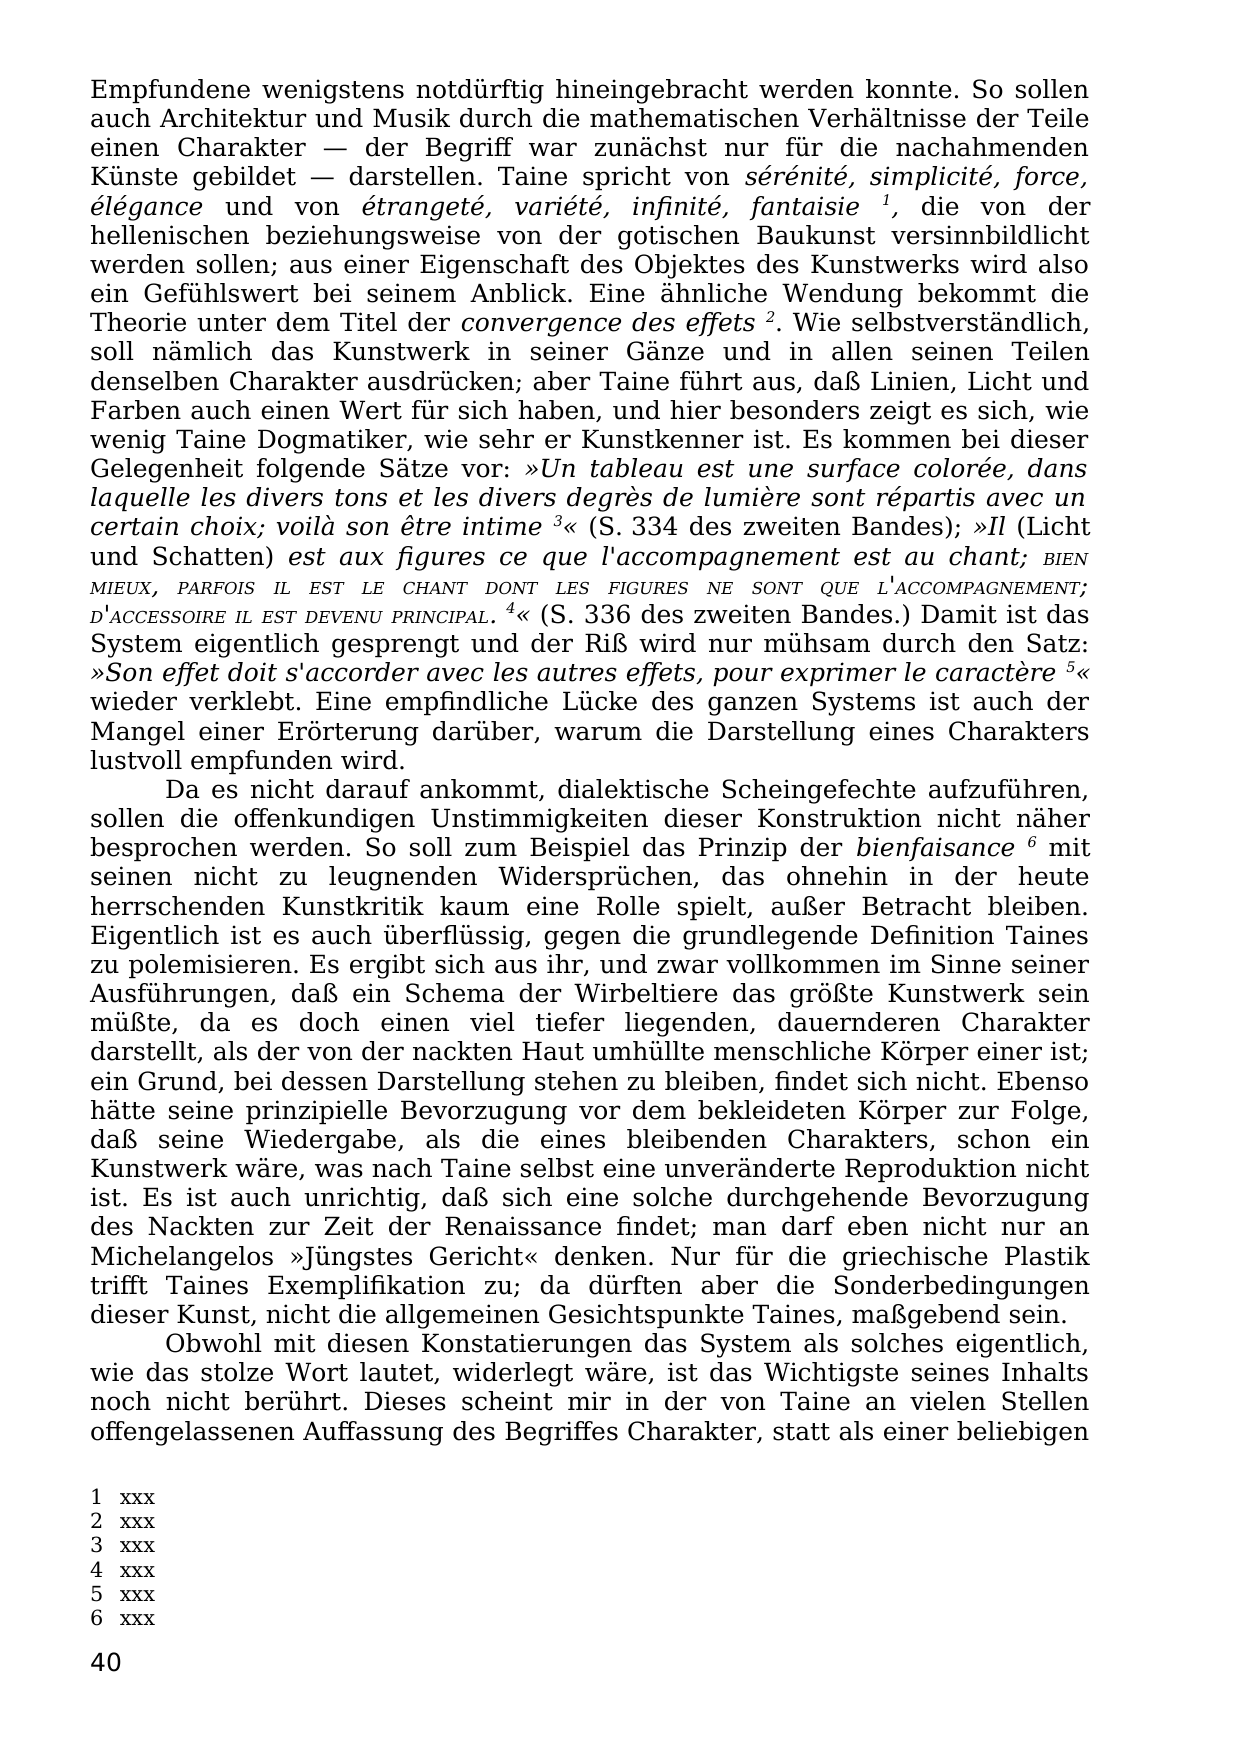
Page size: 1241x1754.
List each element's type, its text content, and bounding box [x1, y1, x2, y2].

text xxx [90, 1558, 1091, 1582]
text xxx [90, 1533, 1091, 1558]
text Obwohl mit diesen Konstatierungen das System als solches eigentlich, wie das stolze Wort lautet, widerlegt wäre, ist das Wichtigste seines Inhalts noch nicht berührt. Dieses scheint mir in der von Taine an vielen Stellen offengelassenen Auffassung des Begriffes Charakter, statt als einer beliebigen [90, 1329, 1091, 1446]
text xxx [90, 1582, 1091, 1606]
text Da es nicht darauf ankommt, dialektische Scheingefechte aufzuführen, sollen die offenkundigen Unstimmigkeiten dieser Konstruktion nicht näher besprochen werden. So soll zum Beispiel das Prinzip der bienfaisance mit seinen nicht zu leugnenden Widersprüchen, das ohnehin in der heute herrschenden Kunstkritik kaum eine Rolle spielt, außer Betracht bleiben. Eigentlich ist es auch überflüssig, gegen die grundlegende Definition Taines zu polemisieren. Es ergibt sich aus ihr, und zwar vollkommen im Sinne seiner Ausführungen, daß ein Schema der Wirbeltiere das größte Kunstwerk sein müßte, da es doch einen viel tiefer liegenden, dauernderen Charakter darstellt, als der von der nackten Haut umhüllte menschliche Körper einer ist; ein Grund, bei dessen Darstellung stehen zu bleiben, findet sich nicht. Ebenso hätte seine prinzipielle Bevorzugung vor dem bekleideten Körper zur Folge, daß seine Wiedergabe, als die eines bleibenden Charakters, schon ein Kunstwerk wäre, was nach Taine selbst eine unveränderte Reproduktion nicht ist. Es ist auch unrichtig, daß sich eine solche durchgehende Bevorzugung des Nackten zur Zeit der Renaissance findet; man darf eben nicht nur an Michelangelos »Jüngstes Gericht« denken. Nur für die griechische Plastik trifft Taines Exemplifikation zu; da dürften aber die Sonderbedingungen dieser Kunst, nicht die allgemeinen Gesichtspunkte Taines, maßgebend sein. [90, 775, 1091, 1329]
text xxx [90, 1509, 1091, 1533]
text xxx [90, 1606, 1091, 1631]
text Empfundene wenigstens notdürftig hineingebracht werden konnte. So sollen auch Architektur und Musik durch die mathematischen Verhältnisse der Teile einen Charakter — der Begriff war zunächst nur für die nachahmenden Künste gebildet — darstellen. Taine spricht von sérénité, simplicité, force, élégance und von étrangeté, variété, infinité, fantaisie , die von der hellenischen beziehungsweise von der gotischen Baukunst versinnbildlicht werden sollen; aus einer Eigenschaft des Objektes des Kunstwerks wird also ein Gefühlswert bei seinem Anblick. Eine ähnliche Wendung bekommt die Theorie unter dem Titel der convergence des effets . Wie selbstverständlich, soll nämlich das Kunstwerk in seiner Gänze und in allen seinen Teilen denselben Charakter ausdrücken; aber Taine führt aus, daß Linien, Licht und Farben auch einen Wert für sich haben, und hier besonders zeigt es sich, wie wenig Taine Dogmatiker, wie sehr er Kunstkenner ist. Es kommen bei dieser Gelegenheit folgende Sätze vor: »Un tableau est une surface colorée, dans laquelle les divers tons et les divers degrès de lumière sont répartis avec un certain choix; voilà son être intime « (S. 334 des zweiten Bandes); »Il (Licht und Schatten) est aux figures ce que l'accompagnement est au chant; bien mieux, parfois il est le chant dont les figures ne sont que l'accompagnement; d'accessoire il est devenu principal. « (S. 336 des zweiten Bandes.) Damit ist das System eigentlich gesprengt und der Riß wird nur mühsam durch den Satz: »Son effet doit s'accorder avec les autres effets, pour exprimer le caractère « wieder verklebt. Eine empfindliche Lücke des ganzen Systems ist auch der Mangel einer Erörterung darüber, warum die Darstellung eines Charakters lustvoll empfunden wird. [90, 75, 1091, 775]
text xxx [90, 1485, 1091, 1509]
